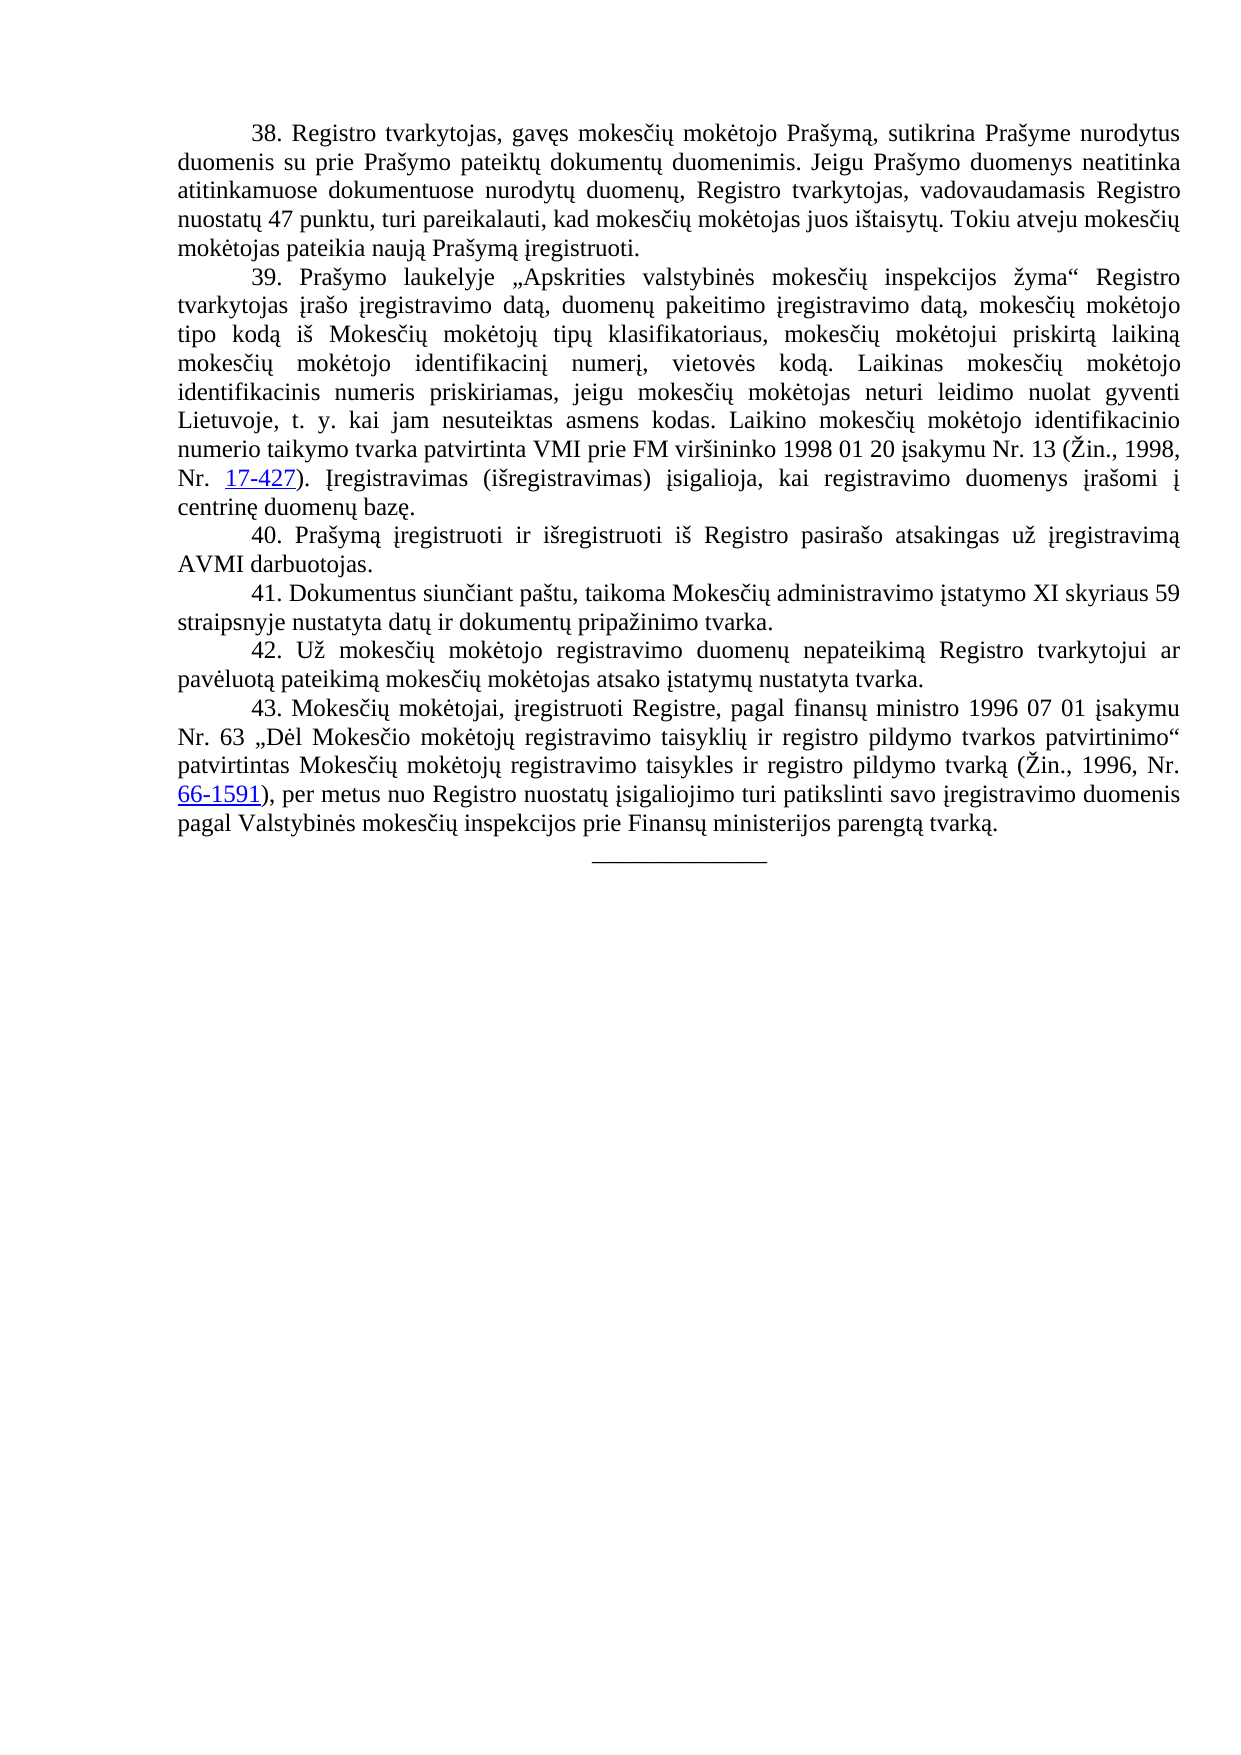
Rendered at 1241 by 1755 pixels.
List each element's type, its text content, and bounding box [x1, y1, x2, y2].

text 40. Prašymą įregistruoti ir išregistruoti iš Registro pasirašo atsakingas už įregistravimą AVMI darbuotojas. [177, 521, 1181, 578]
text 38. Registro tvarkytojas, gavęs mokesčių mokėtojo Prašymą, sutikrina Prašyme nurodytus duomenis su prie Prašymo pateiktų dokumentų duomenimis. Jeigu Prašymo duomenys neatitinka atitinkamuose dokumentuose nurodytų duomenų, Registro tvarkytojas, vadovaudamasis Registro nuostatų 47 punktu, turi pareikalauti, kad mokesčių mokėtojas juos ištaisytų. Tokiu atveju mokesčių mokėtojas pateikia naują Prašymą įregistruoti. [177, 118, 1181, 262]
text 42. Už mokesčių mokėtojo registravimo duomenų nepateikimą Registro tvarkytojui ar pavėluotą pateikimą mokesčių mokėtojas atsako įstatymų nustatyta tvarka. [177, 636, 1181, 693]
text 41. Dokumentus siunčiant paštu, taikoma Mokesčių administravimo įstatymo XI skyriaus 59 straipsnyje nustatyta datų ir dokumentų pripažinimo tvarka. [177, 578, 1181, 636]
text 43. Mokesčių mokėtojai, įregistruoti Registre, pagal finansų ministro 1996 07 01 įsakymu Nr. 63 „Dėl Mokesčio mokėtojų registravimo taisyklių ir registro pildymo tvarkos patvirtinimo“ patvirtintas Mokesčių mokėtojų registravimo taisykles ir registro pildymo tvarką (Žin., 1996, Nr. 66-1591), per metus nuo Registro nuostatų įsigaliojimo turi patikslinti savo įregistravimo duomenis pagal Valstybinės mokesčių inspekcijos prie Finansų ministerijos parengtą tvarką. [177, 693, 1181, 837]
text ______________ [177, 837, 1181, 866]
text 39. Prašymo laukelyje „Apskrities valstybinės mokesčių inspekcijos žyma“ Registro tvarkytojas įrašo įregistravimo datą, duomenų pakeitimo įregistravimo datą, mokesčių mokėtojo tipo kodą iš Mokesčių mokėtojų tipų klasifikatoriaus, mokesčių mokėtojui priskirtą laikiną mokesčių mokėtojo identifikacinį numerį, vietovės kodą. Laikinas mokesčių mokėtojo identifikacinis numeris priskiriamas, jeigu mokesčių mokėtojas neturi leidimo nuolat gyventi Lietuvoje, t. y. kai jam nesuteiktas asmens kodas. Laikino mokesčių mokėtojo identifikacinio numerio taikymo tvarka patvirtinta VMI prie FM viršininko 1998 01 20 įsakymu Nr. 13 (Žin., 1998, Nr. 17-427). Įregistravimas (išregistravimas) įsigalioja, kai registravimo duomenys įrašomi į centrinę duomenų bazę. [177, 262, 1181, 521]
